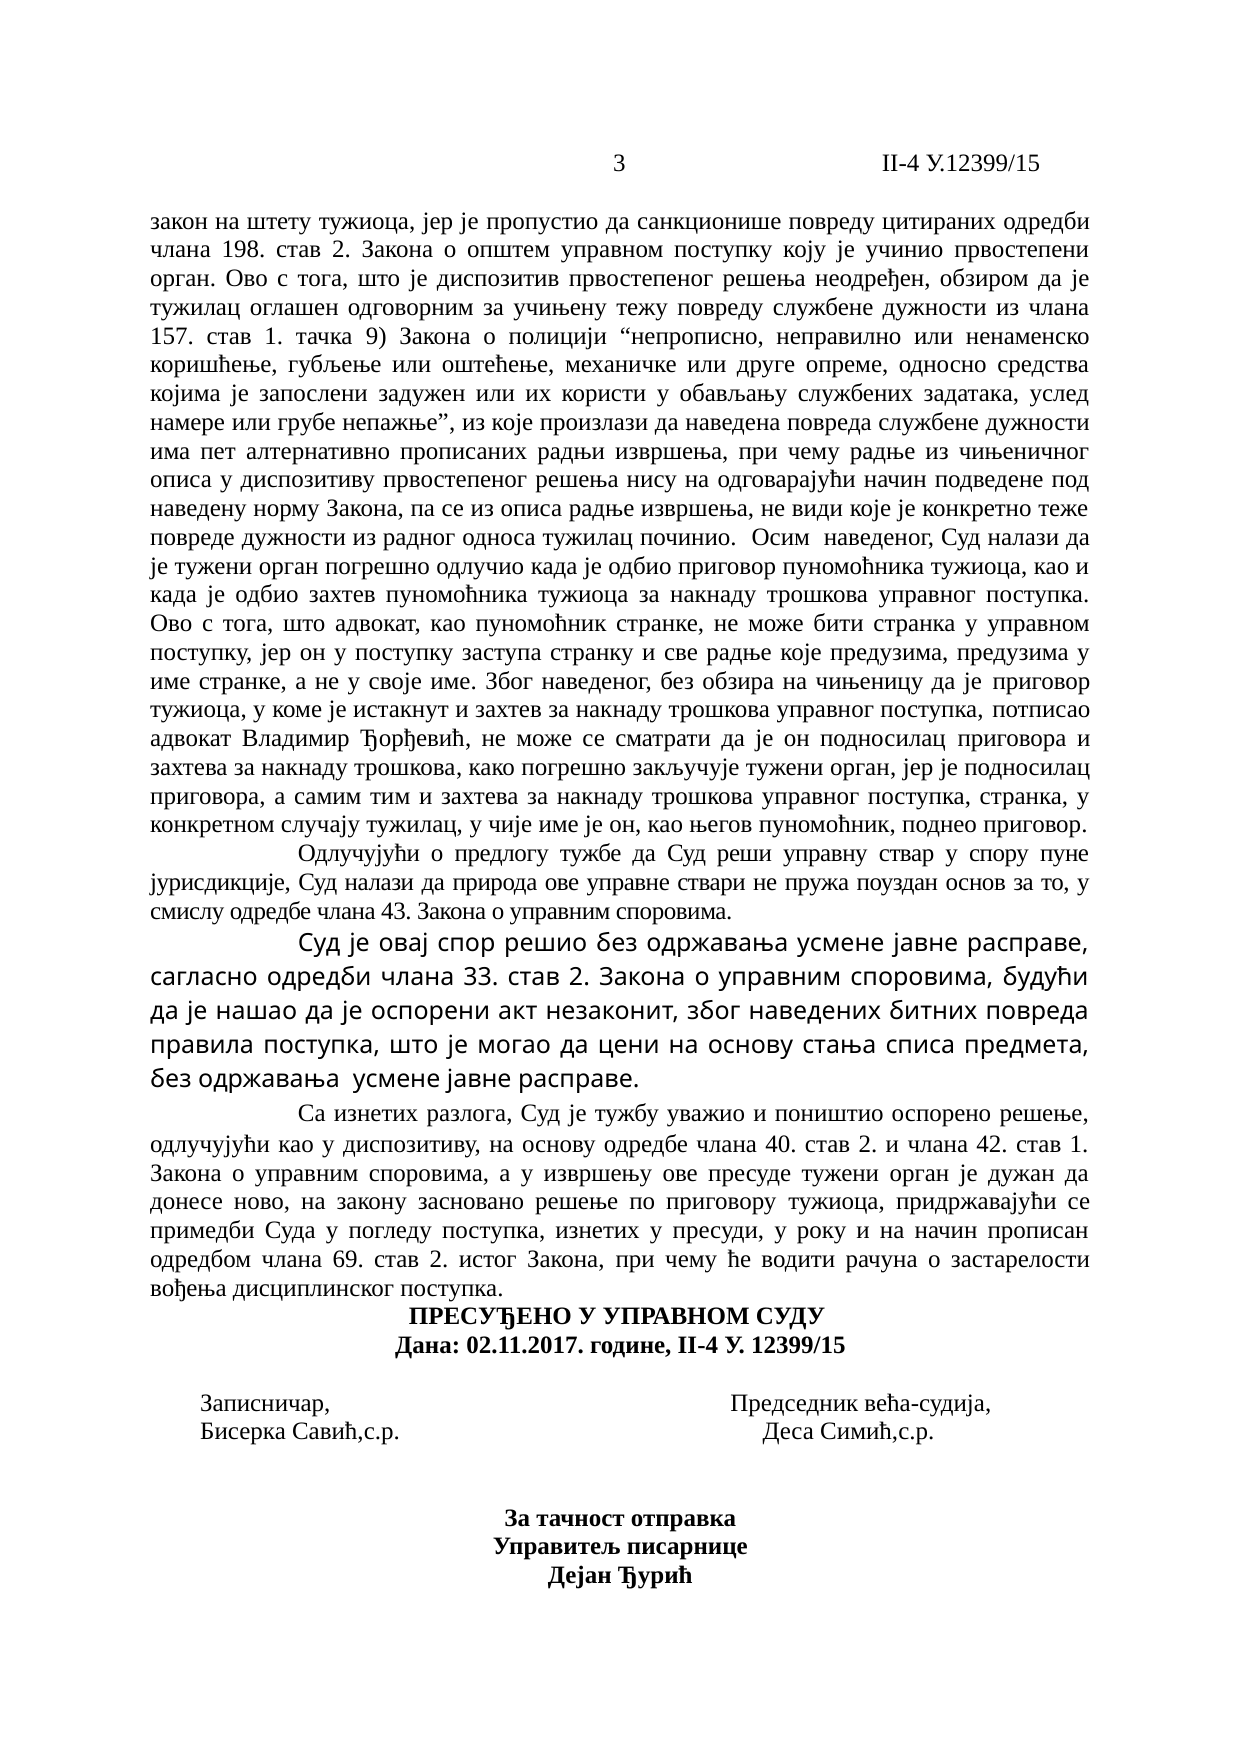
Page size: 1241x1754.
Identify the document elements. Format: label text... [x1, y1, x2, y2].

text Записничар, Председник већа-судија, [150, 1388, 1090, 1416]
text Бисерка Савић,с.р. Деса Симић,с.р. [150, 1416, 1090, 1445]
text Дана: 02.11.2017. године, II-4 У. 12399/15 [150, 1330, 1090, 1359]
text Дејан Ђурић [150, 1560, 1090, 1589]
text Одлучујући о предлогу тужбе да Суд реши управну ствар у спору пуне јурисдикције, Суд налази да природа ове управне ствари не пружа поуздан основ за то, у смислу одредбе члана 43. Закона о управним споровима. [150, 838, 1090, 924]
text За тачност отправка [150, 1503, 1090, 1531]
text Управитељ писарнице [150, 1531, 1090, 1560]
text Суд је овај спор решио без одржавања усмене јавне расправе, сагласно одредби члана 33. став 2. Закона о управним споровима, будући да је нашао да је оспорени акт незаконит, због наведених битних повреда правила поступка, што је могао да цени на основу стања списа предмета, без одржавања усмене јавне расправе. [150, 924, 1090, 1095]
text Са изнетих разлога, Суд је тужбу уважио и поништио оспорено решење, одлучујући као у диспозитиву, на основу одредбе члана 40. став 2. и члана 42. став 1. Закона о управним споровима, а у извршењу ове пресуде тужени орган је дужан да донесе ново, на закону засновано решење по приговору тужиоца, придржавајући се примедби Суда у погледу поступка, изнетих у пресуди, у року и на начин прописан одредбом члана 69. став 2. истог Закона, при чему ће водити рачуна о застарелости вођења дисциплинског поступка. [150, 1095, 1090, 1301]
text закон на штету тужиоца, јер је пропустио да санкционише повреду цитираних одредби члана 198. став 2. Закона о општем управном поступку коју је учинио првостепени орган. Ово с тога, што је диспозитив првостепеног решења неодређен, обзиром да је тужилац оглашен одговорним за учињену тежу повреду службене дужности из члана 157. став 1. тачка 9) Закона о полицији “непрописно, неправилно или ненаменско коришћење, губљење или оштећење, механичке или друге опреме, односно средства којима је запослени задужен или их користи у обављању службених задатака, услед намере или грубе непажње”, из које произлази да наведена повреда службене дужности има пет алтернативно прописаних радњи извршења, при чему радње из чињеничног описа у диспозитиву првостепеног решења нису на одговарајући начин подведене под наведену норму Закона, па се из описа радње извршења, не види које је конкретно теже повреде дужности из радног односа тужилац починио. Осим наведеног, Суд налази да је тужени орган погрешно одлучио када је одбио приговор пуномоћника тужиоца, као и када је одбио захтев пуномоћника тужиоца за накнаду трошкова управног поступка. Ово с тога, што адвокат, као пуномоћник странке, не може бити странка у управном поступку, јер он у поступку заступа странку и све радње које предузима, предузима у име странке, а не у своје име. Због наведеног, без обзира на чињеницу да је приговор тужиоца, у коме је истакнут и захтев за накнаду трошкова управног поступка, потписао адвокат Владимир Ђорђевић, не може се сматрати да је он подносилац приговора и захтева за накнаду трошкова, како погрешно закључује тужени орган, јер је подносилац приговора, а самим тим и захтева за накнаду трошкова управног поступка, странка, у конкретном случају тужилац, у чије име је он, као његов пуномоћник, поднео приговор. [150, 206, 1090, 838]
text ПРЕСУЂЕНО У УПРАВНОМ СУДУ [150, 1301, 1090, 1330]
